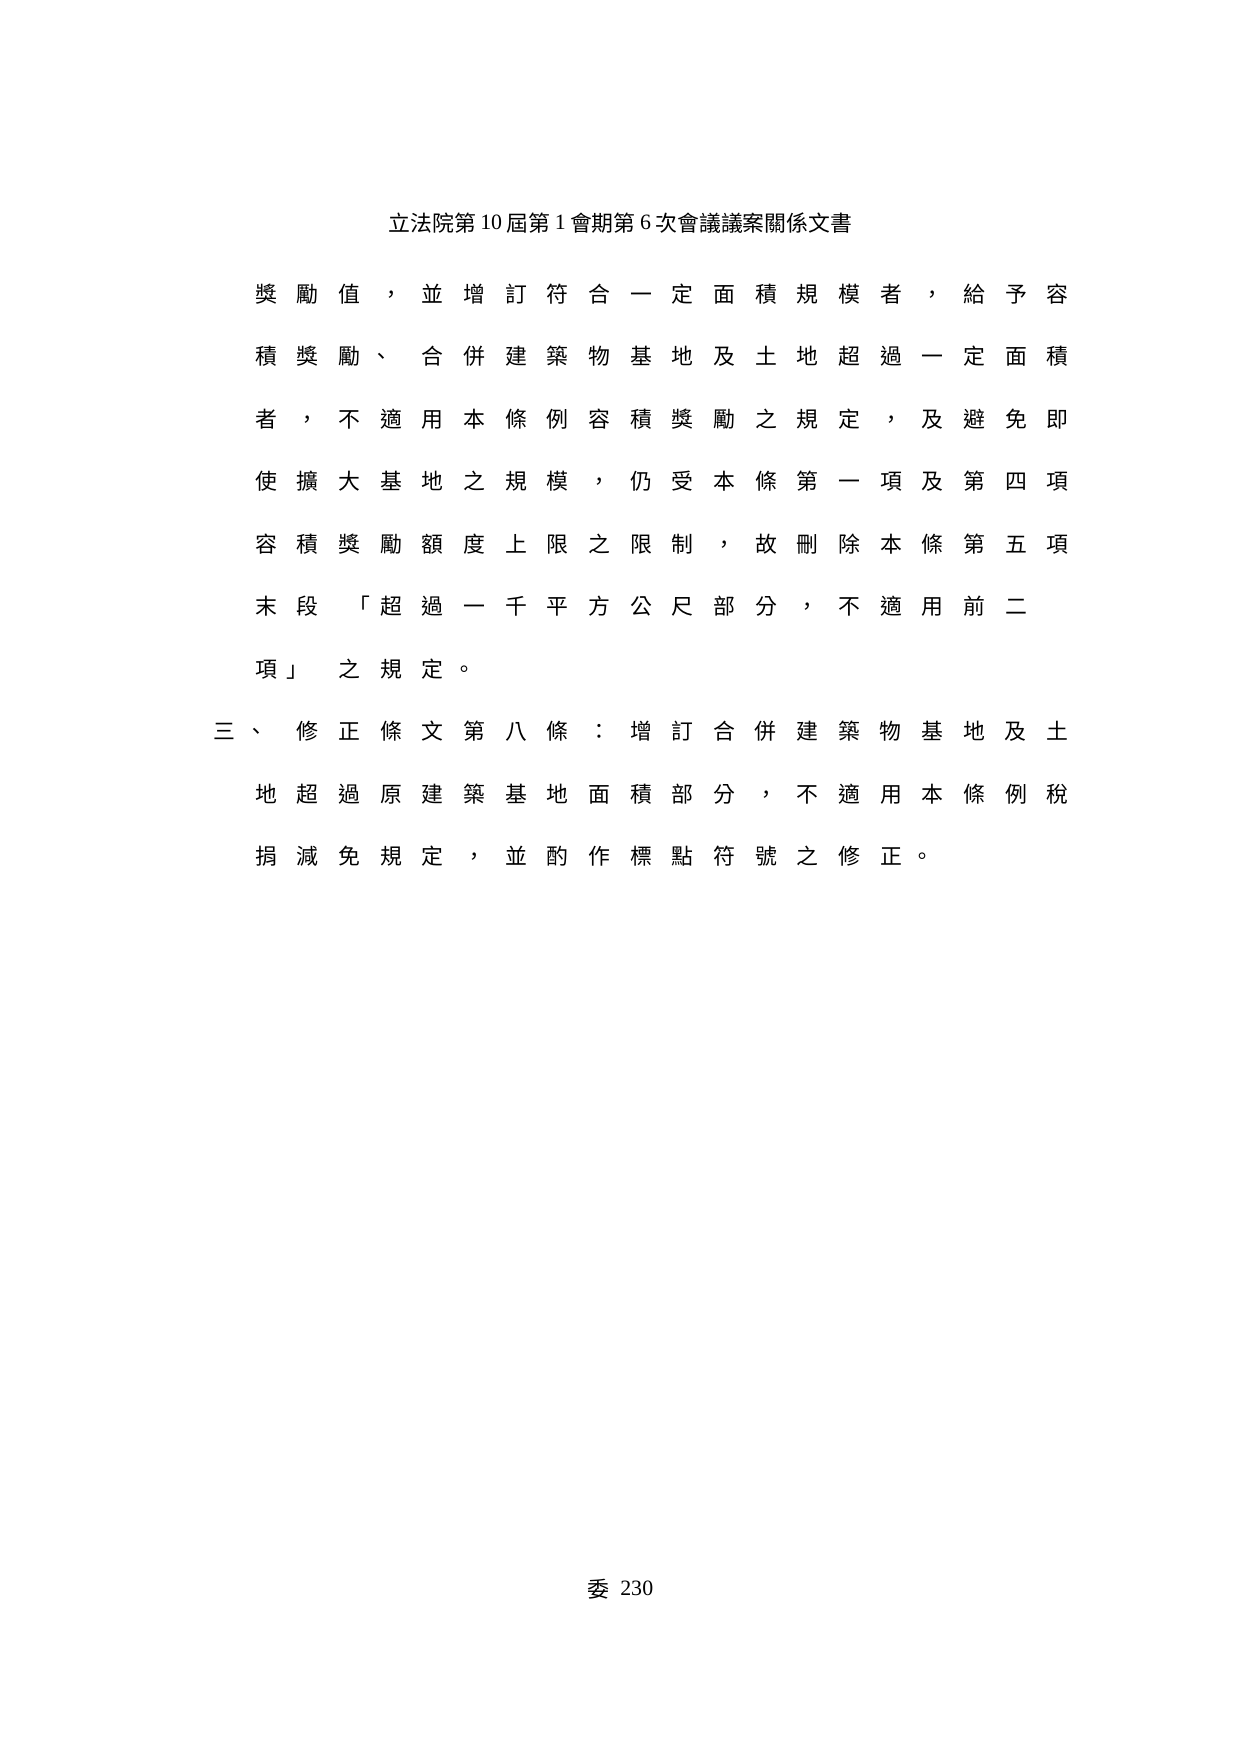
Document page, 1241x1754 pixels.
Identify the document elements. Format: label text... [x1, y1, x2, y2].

text 三、修正條文第八條：增訂合併建築物基地及土地超過原建築基地面積部分，不適用本條例稅捐減免規定，並酌作標點符號之修正。 [184, 688, 1078, 876]
text 獎勵值，並增訂符合一定面積規模者，給予容積獎勵、合併建築物基地及土地超過一定面積者，不適用本條例容積獎勵之規定，及避免即使擴大基地之規模，仍受本條第一項及第四項容積獎勵額度上限之限制，故刪除本條第五項末段「超過一千平方公尺部分，不適用前二項」之規定。 [184, 251, 1078, 688]
